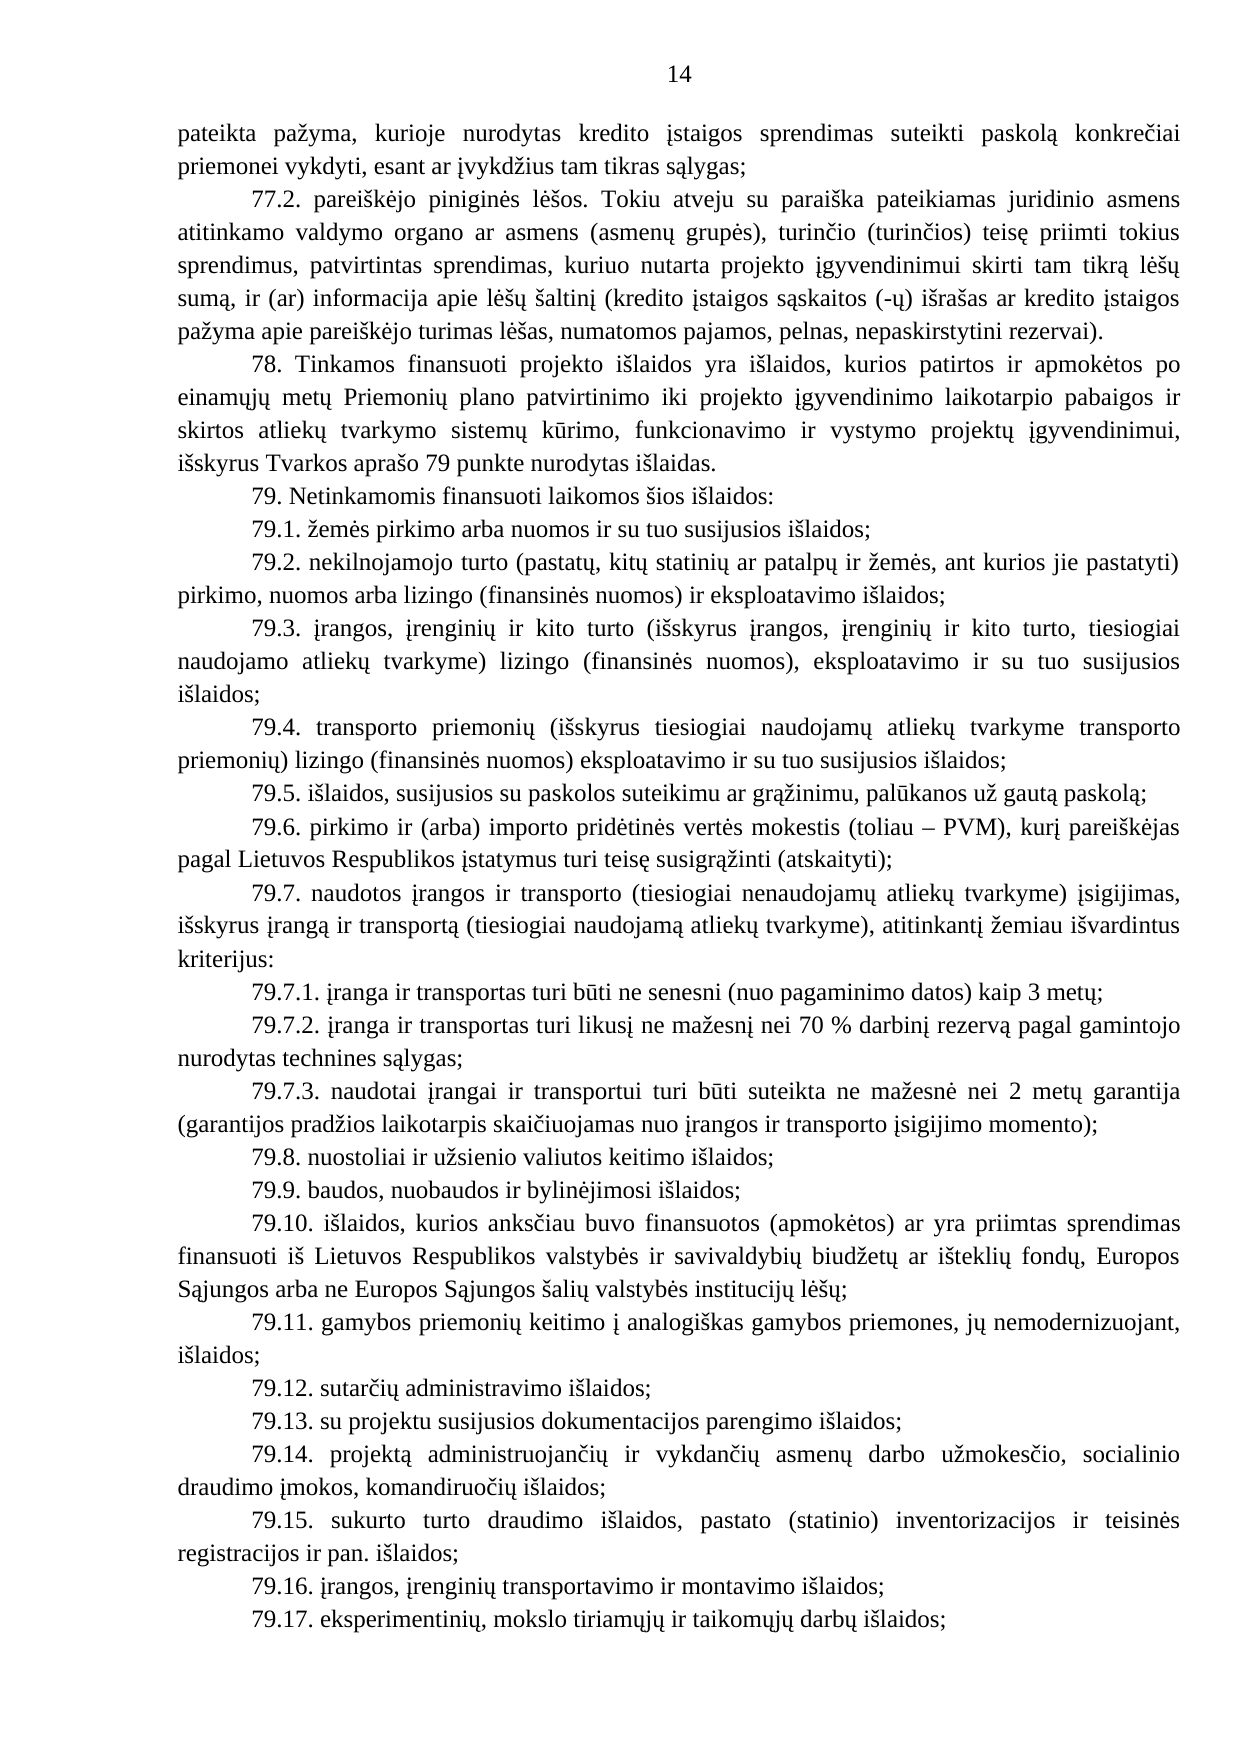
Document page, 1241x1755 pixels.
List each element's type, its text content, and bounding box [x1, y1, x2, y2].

text 79.12. sutarčių administravimo išlaidos; [177, 1373, 1181, 1402]
text 79.7. naudotos įrangos ir transporto (tiesiogiai nenaudojamų atliekų tvarkyme) įsigijimas, išskyrus įrangą ir transportą (tiesiogiai naudojamą atliekų tvarkyme), atitinkantį žemiau išvardintus kriterijus: [177, 878, 1181, 972]
text 79.4. transporto priemonių (išskyrus tiesiogiai naudojamų atliekų tvarkyme transporto priemonių) lizingo (finansinės nuomos) eksploatavimo ir su tuo susijusios išlaidos; [177, 712, 1181, 774]
text 79. Netinkamomis finansuoti laikomos šios išlaidos: [177, 481, 1181, 510]
text 79.13. su projektu susijusios dokumentacijos parengimo išlaidos; [177, 1406, 1181, 1435]
text 79.17. eksperimentinių, mokslo tiriamųjų ir taikomųjų darbų išlaidos; [177, 1604, 1181, 1633]
text pateikta pažyma, kurioje nurodytas kredito įstaigos sprendimas suteikti paskolą konkrečiai priemonei vykdyti, esant ar įvykdžius tam tikras sąlygas; [177, 118, 1181, 180]
text 79.1. žemės pirkimo arba nuomos ir su tuo susijusios išlaidos; [177, 514, 1181, 543]
text 79.2. nekilnojamojo turto (pastatų, kitų statinių ar patalpų ir žemės, ant kurios jie pastatyti) pirkimo, nuomos arba lizingo (finansinės nuomos) ir eksploatavimo išlaidos; [177, 547, 1181, 609]
text 79.7.2. įranga ir transportas turi likusį ne mažesnį nei 70 % darbinį rezervą pagal gamintojo nurodytas technines sąlygas; [177, 1010, 1181, 1071]
text 79.3. įrangos, įrenginių ir kito turto (išskyrus įrangos, įrenginių ir kito turto, tiesiogiai naudojamo atliekų tvarkyme) lizingo (finansinės nuomos), eksploatavimo ir su tuo susijusios išlaidos; [177, 613, 1181, 708]
text 79.10. išlaidos, kurios anksčiau buvo finansuotos (apmokėtos) ar yra priimtas sprendimas finansuoti iš Lietuvos Respublikos valstybės ir savivaldybių biudžetų ar išteklių fondų, Europos Sąjungos arba ne Europos Sąjungos šalių valstybės institucijų lėšų; [177, 1208, 1181, 1303]
text 79.14. projektą administruojančių ir vykdančių asmenų darbo užmokesčio, socialinio draudimo įmokos, komandiruočių išlaidos; [177, 1439, 1181, 1501]
text 79.11. gamybos priemonių keitimo į analogiškas gamybos priemones, jų nemodernizuojant, išlaidos; [177, 1307, 1181, 1369]
text 79.9. baudos, nuobaudos ir bylinėjimosi išlaidos; [177, 1175, 1181, 1203]
text 79.15. sukurto turto draudimo išlaidos, pastato (statinio) inventorizacijos ir teisinės registracijos ir pan. išlaidos; [177, 1505, 1181, 1567]
text 79.5. išlaidos, susijusios su paskolos suteikimu ar grąžinimu, palūkanos už gautą paskolą; [177, 778, 1181, 807]
text 79.16. įrangos, įrenginių transportavimo ir montavimo išlaidos; [177, 1571, 1181, 1600]
text 79.7.3. naudotai įrangai ir transportui turi būti suteikta ne mažesnė nei 2 metų garantija (garantijos pradžios laikotarpis skaičiuojamas nuo įrangos ir transporto įsigijimo momento); [177, 1076, 1181, 1137]
text 79.7.1. įranga ir transportas turi būti ne senesni (nuo pagaminimo datos) kaip 3 metų; [177, 977, 1181, 1005]
text 77.2. pareiškėjo piniginės lėšos. Tokiu atveju su paraiška pateikiamas juridinio asmens atitinkamo valdymo organo ar asmens (asmenų grupės), turinčio (turinčios) teisę priimti tokius sprendimus, patvirtintas sprendimas, kuriuo nutarta projekto įgyvendinimui skirti tam tikrą lėšų sumą, ir (ar) informacija apie lėšų šaltinį (kredito įstaigos sąskaitos (-ų) išrašas ar kredito įstaigos pažyma apie pareiškėjo turimas lėšas, numatomos pajamos, pelnas, nepaskirstytini rezervai). [177, 184, 1181, 345]
text 79.6. pirkimo ir (arba) importo pridėtinės vertės mokestis (toliau – PVM), kurį pareiškėjas pagal Lietuvos Respublikos įstatymus turi teisę susigrąžinti (atskaityti); [177, 812, 1181, 873]
text 78. Tinkamos finansuoti projekto išlaidos yra išlaidos, kurios patirtos ir apmokėtos po einamųjų metų Priemonių plano patvirtinimo iki projekto įgyvendinimo laikotarpio pabaigos ir skirtos atliekų tvarkymo sistemų kūrimo, funkcionavimo ir vystymo projektų įgyvendinimui, išskyrus Tvarkos aprašo 79 punkte nurodytas išlaidas. [177, 349, 1181, 477]
text 79.8. nuostoliai ir užsienio valiutos keitimo išlaidos; [177, 1142, 1181, 1171]
